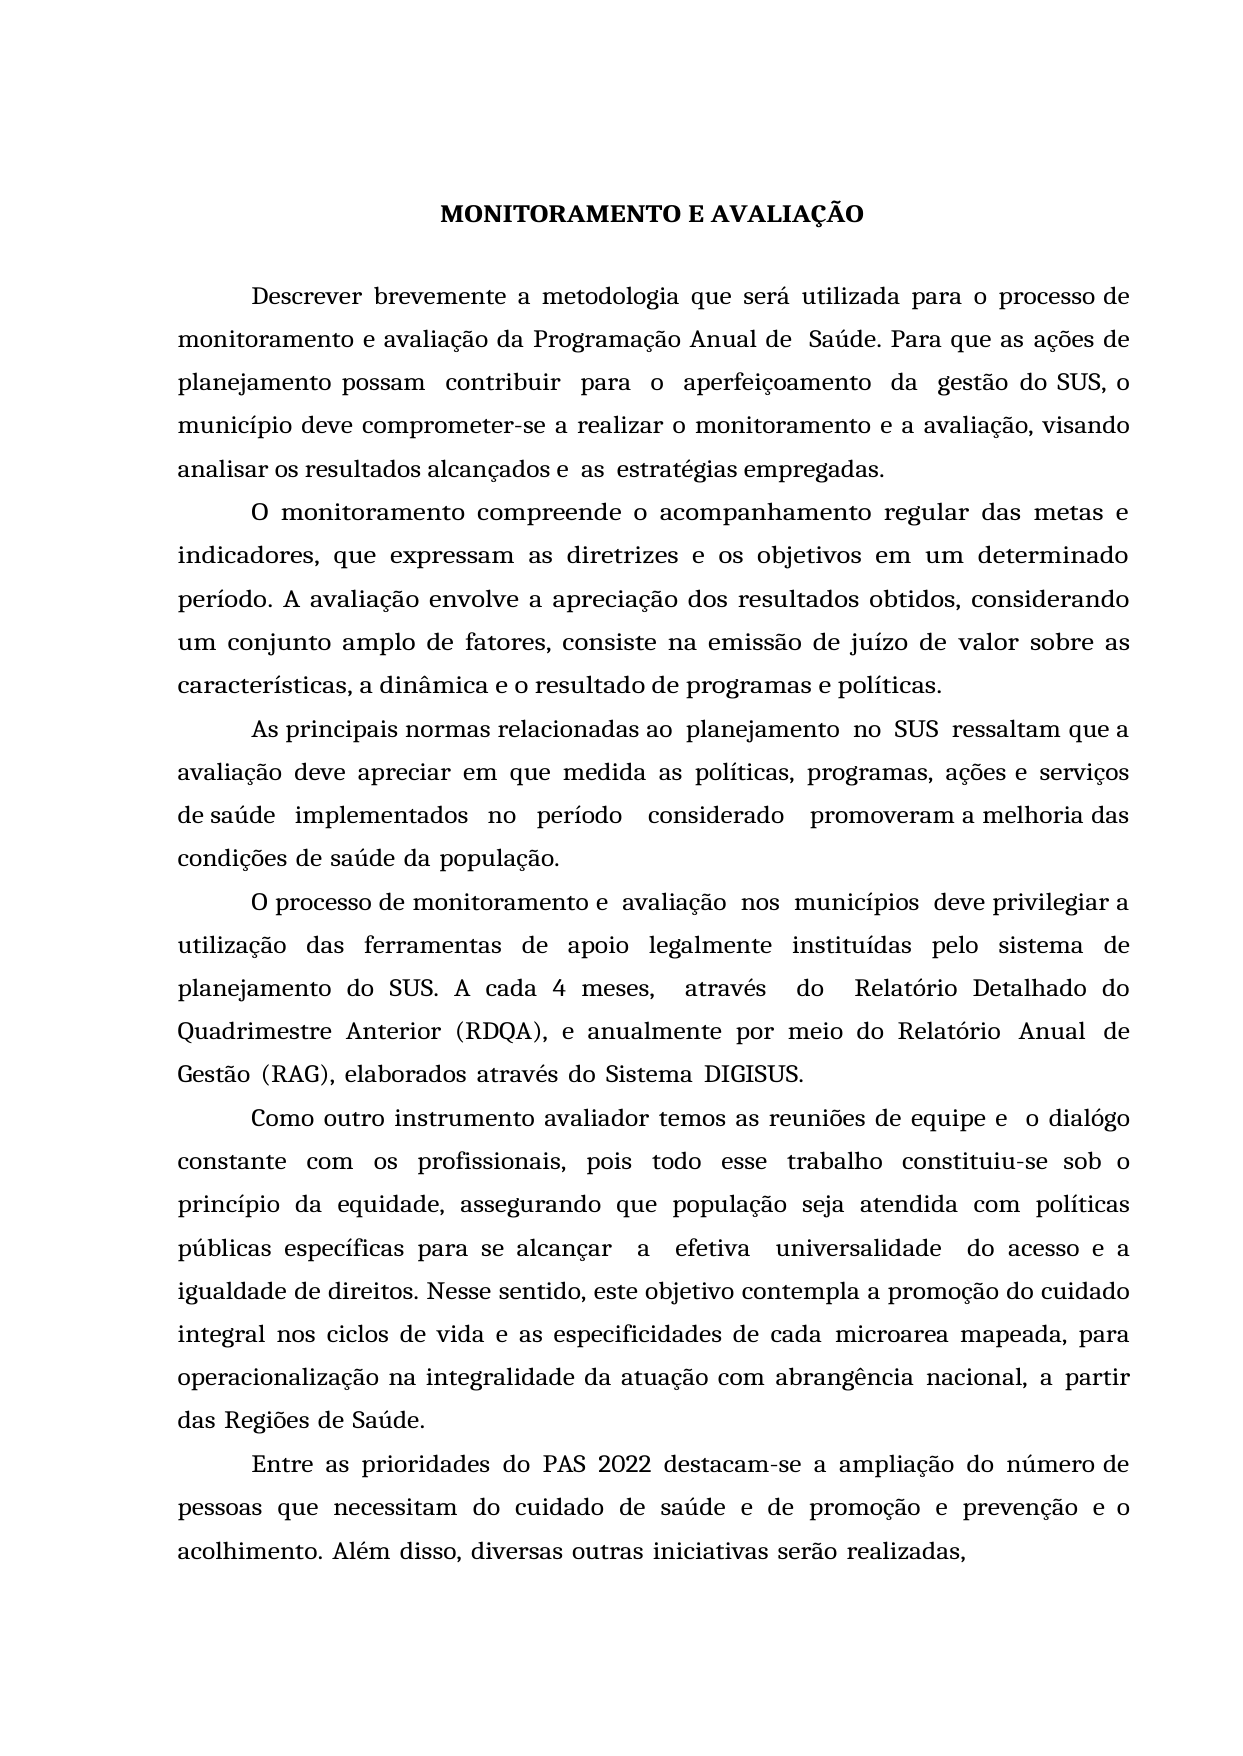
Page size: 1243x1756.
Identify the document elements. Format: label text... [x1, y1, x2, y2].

text Como outro instrumento avaliador temos as reuniões de equipe e o dialógo constante com os profissionais, pois todo esse trabalho constituiu-se sob o princípio da equidade, assegurando que população seja atendida com políticas públicas específicas para se alcançar a efetiva universalidade do acesso e a igualdade de direitos. Nesse sentido, este objetivo contempla a promoção do cuidado integral nos ciclos de vida e as especificidades de cada microarea mapeada, para operacionalização na integralidade da atuação com abrangência nacional, a partir das Regiões de Saúde. [177, 1104, 1130, 1435]
text MONITORAMENTO E AVALIAÇÃO [433, 200, 871, 228]
text Descrever brevemente a metodologia que será utilizada para o processo de monitoramento e avaliação da Programação Anual de Saúde. Para que as ações de planejamento possam contribuir para o aperfeiçoamento da gestão do SUS, o município deve comprometer-se a realizar o monitoramento e a avaliação, visando analisar os resultados alcançados e as estratégias empregadas. [177, 282, 1130, 483]
text Entre as prioridades do PAS 2022 destacam-se a ampliação do número de pessoas que necessitam do cuidado de saúde e de promoção e prevenção e o acolhimento. Além disso, diversas outras iniciativas serão realizadas, [177, 1450, 1130, 1565]
text O processo de monitoramento e avaliação nos municípios deve privilegiar a utilização das ferramentas de apoio legalmente instituídas pelo sistema de planejamento do SUS. A cada 4 meses, através do Relatório Detalhado do Quadrimestre Anterior (RDQA), e anualmente por meio do Relatório Anual de Gestão (RAG), elaborados através do Sistema DIGISUS. [177, 888, 1130, 1089]
text O monitoramento compreende o acompanhamento regular das metas e indicadores, que expressam as diretrizes e os objetivos em um determinado período. A avaliação envolve a apreciação dos resultados obtidos, considerando um conjunto amplo de fatores, consiste na emissão de juízo de valor sobre as características, a dinâmica e o resultado de programas e políticas. [177, 498, 1130, 699]
text As principais normas relacionadas ao planejamento no SUS ressaltam que a avaliação deve apreciar em que medida as políticas, programas, ações e serviços de saúde implementados no período considerado promoveram a melhoria das condições de saúde da população. [177, 714, 1129, 873]
